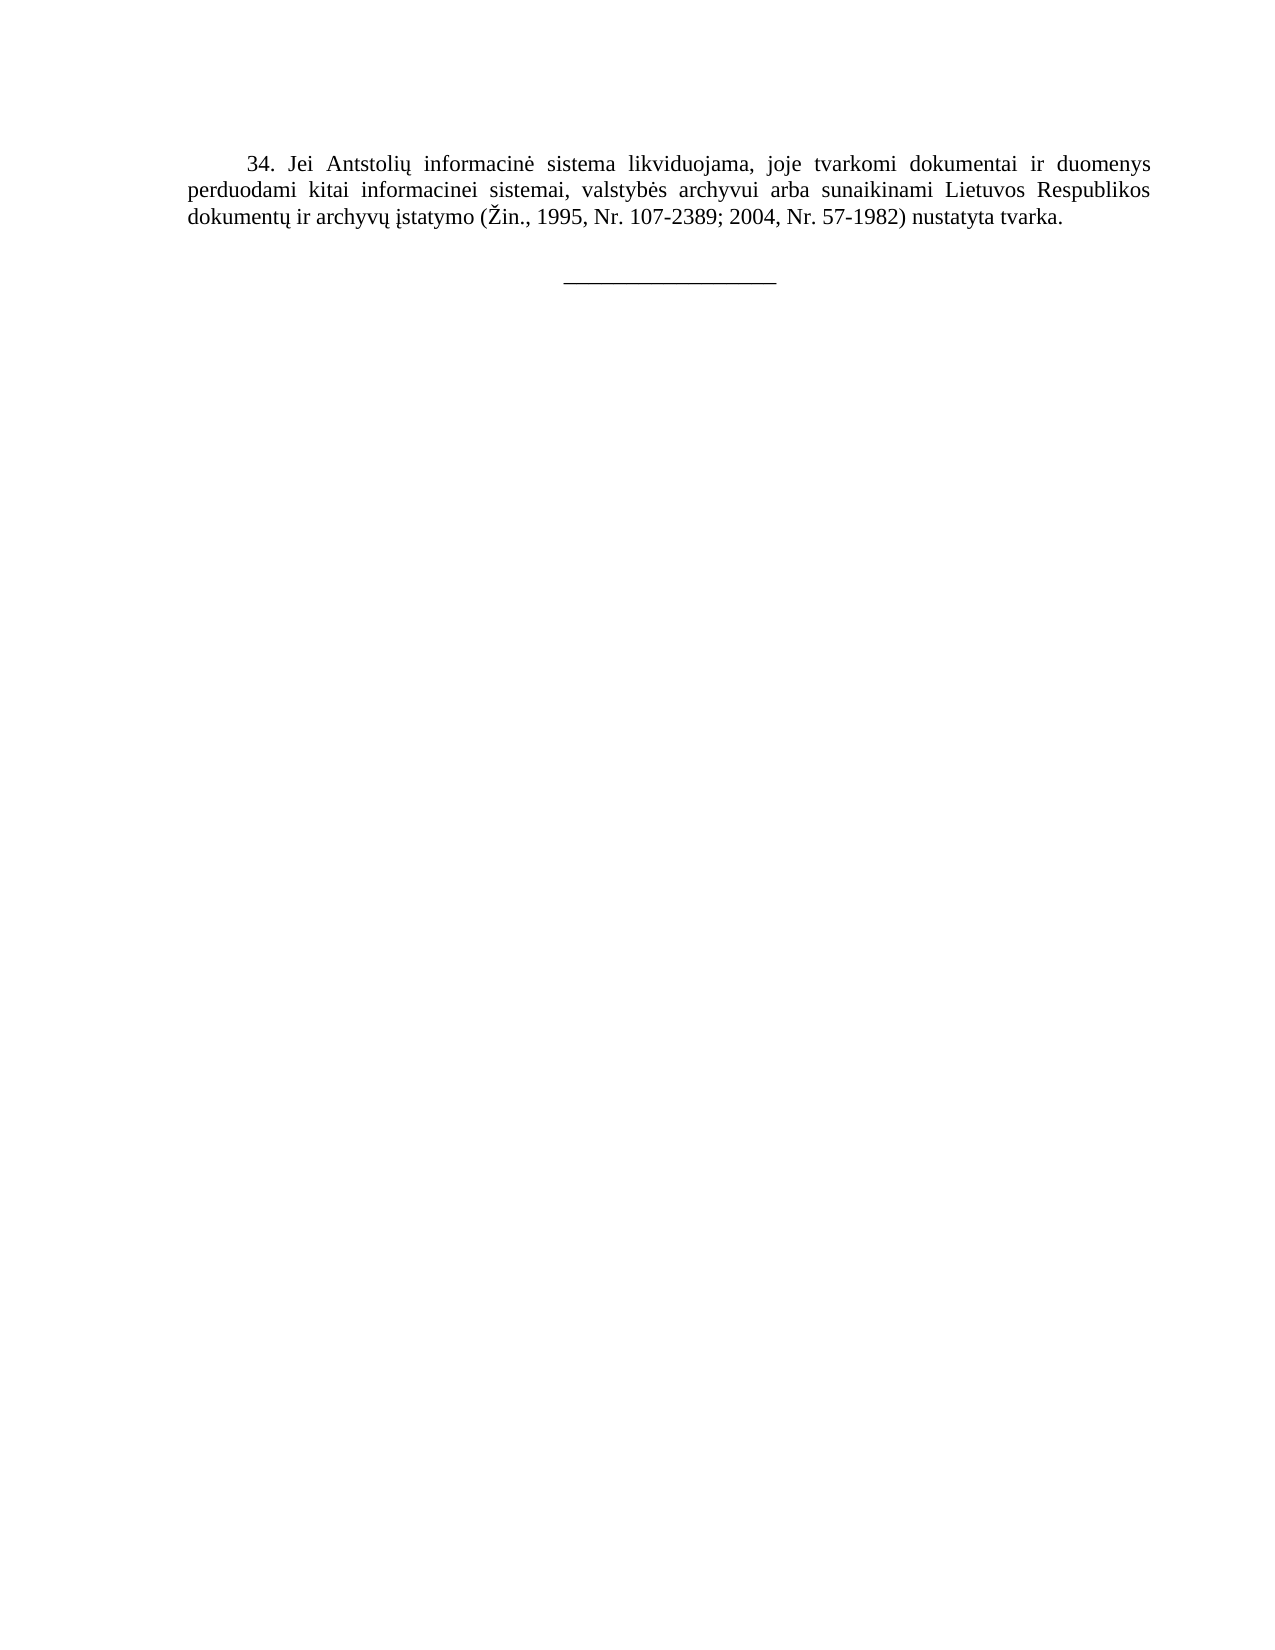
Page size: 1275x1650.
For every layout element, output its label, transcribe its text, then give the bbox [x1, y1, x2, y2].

text _________________ [187, 258, 1152, 287]
text 34. Jei Antstolių informacinė sistema likviduojama, joje tvarkomi dokumentai ir duomenys perduodami kitai informacinei sistemai, valstybės archyvui arba sunaikinami Lietuvos Respublikos dokumentų ir archyvų įstatymo (Žin., 1995, Nr. 107-2389; 2004, Nr. 57-1982) nustatyta tvarka. [187, 150, 1152, 229]
